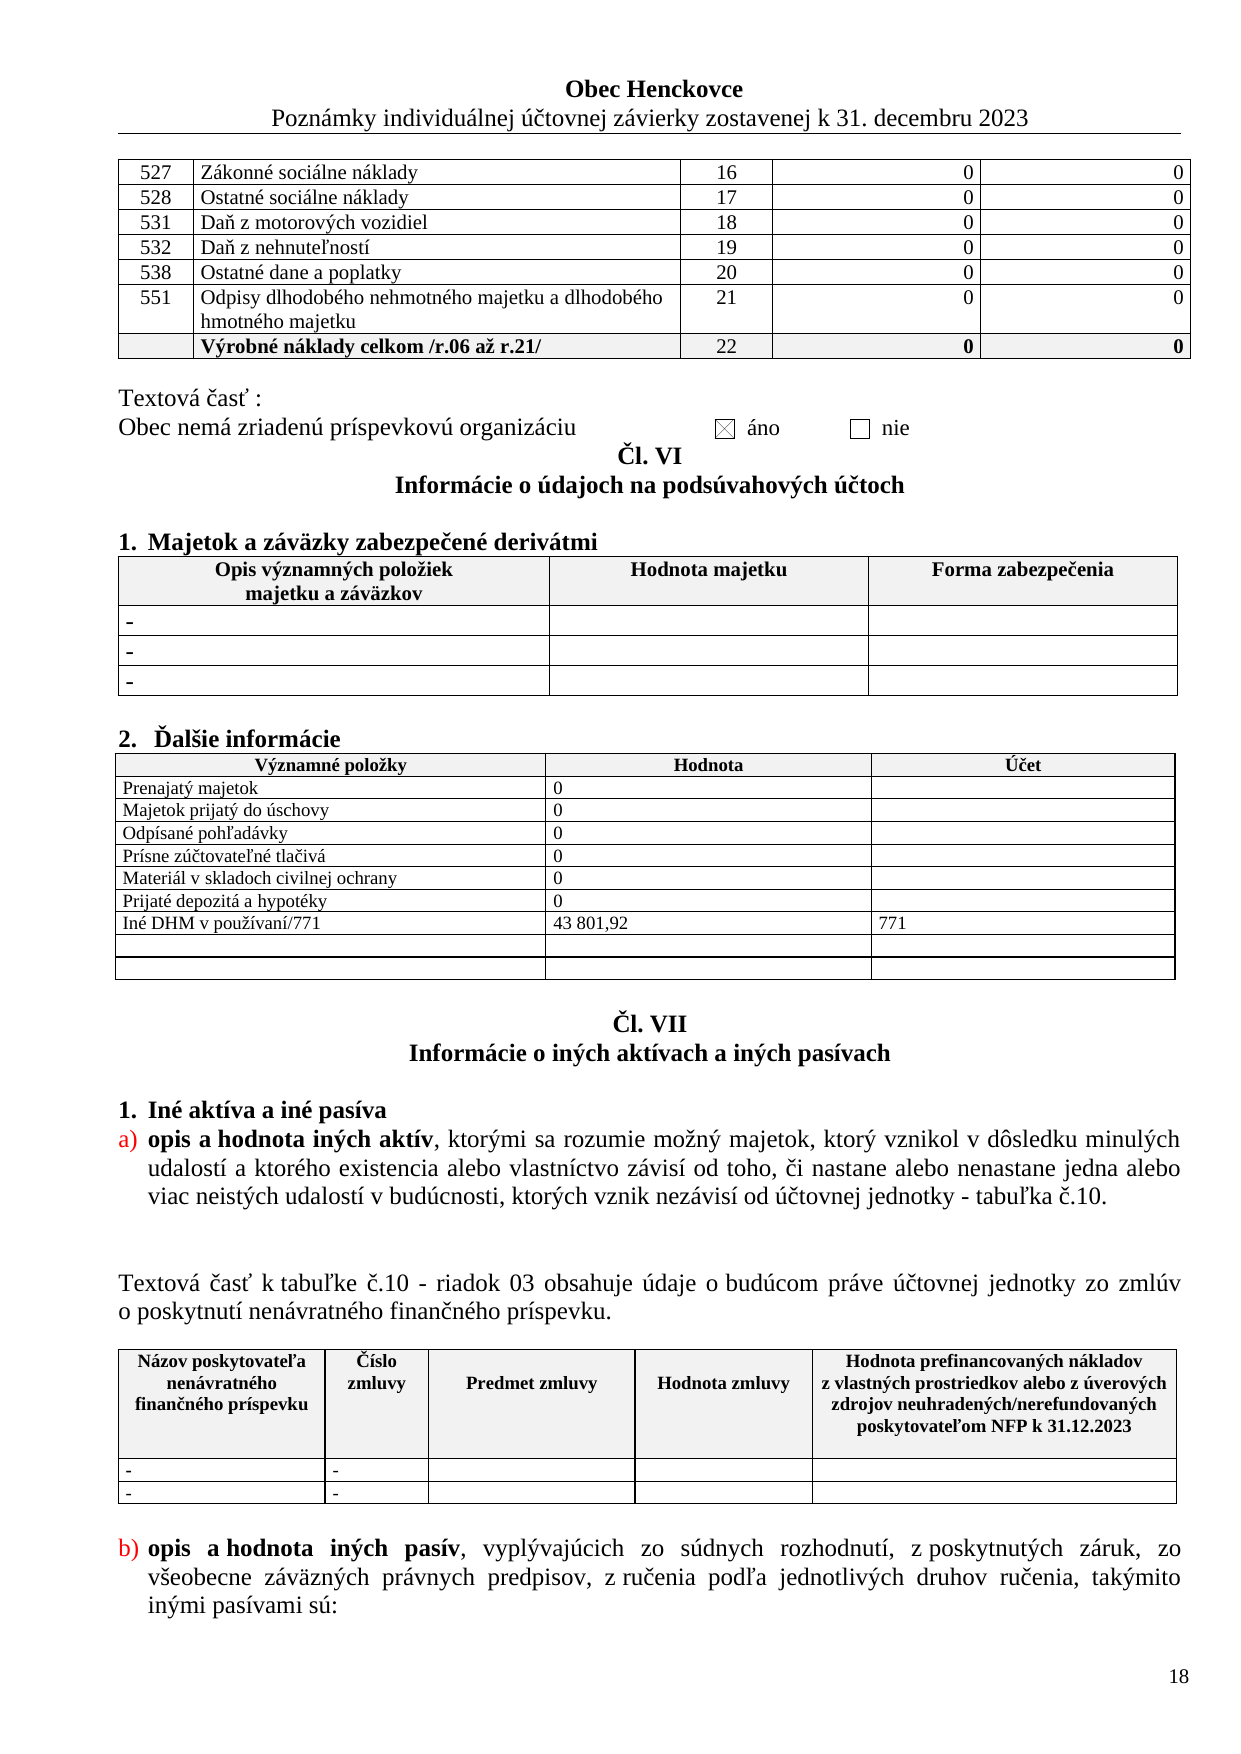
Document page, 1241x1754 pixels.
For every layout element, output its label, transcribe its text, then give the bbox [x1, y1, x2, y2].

table_header Významné položky [116, 754, 545, 776]
table_cell 0 [981, 160, 1190, 184]
table_cell Prijaté depozitá a hypotéky [116, 890, 545, 911]
table_cell 0 [981, 334, 1190, 358]
table_header Účet [872, 754, 1174, 776]
table_cell [546, 935, 871, 956]
table_cell [869, 666, 1177, 694]
table_header Hodnota [546, 754, 871, 776]
table_cell Materiál v skladoch civilnej ochrany [116, 867, 545, 889]
table_cell 16 [681, 160, 772, 184]
table_cell 538 [119, 260, 193, 284]
list Iné aktíva a iné pasíva [118, 1095, 1181, 1124]
text Textová časť : [118, 383, 1181, 412]
text Čl. VII [118, 1009, 1181, 1038]
table_cell - [119, 636, 549, 665]
table_cell 0 [981, 185, 1190, 209]
table_cell [116, 935, 545, 956]
table_cell [872, 799, 1174, 821]
list opis a hodnota iných pasív, vyplývajúcich zo súdnych rozhodnutí, z poskytnutých záruk, zo všeobecne záväzných právnych predpisov, z ručenia podľa jednotlivých druhov ručenia, takýmito inými pasívami sú: [118, 1533, 1181, 1619]
table_cell [872, 867, 1174, 889]
table_cell [872, 935, 1174, 956]
table_header Hodnota majetku [550, 557, 868, 605]
table_cell [872, 822, 1174, 843]
table_cell - [119, 666, 549, 694]
table_cell Zákonné sociálne náklady [194, 160, 680, 184]
text Textová časť k tabuľke č.10 - riadok 03 obsahuje údaje o budúcom práve účtovnej jednotky zo zmlúv o poskytnutí nenávratného finančného príspevku. [118, 1268, 1181, 1325]
table_cell Výrobné náklady celkom /r.06 až r.21/ [194, 334, 680, 358]
table_cell - [119, 606, 549, 635]
table_cell 0 [773, 235, 980, 259]
table_cell Ostatné sociálne náklady [194, 185, 680, 209]
table_cell Prísne zúčtovateľné tlačivá [116, 845, 545, 866]
table_cell Odpísané pohľadávky [116, 822, 545, 843]
table_cell [429, 1482, 634, 1503]
table_cell - [326, 1482, 428, 1503]
list Majetok a záväzky zabezpečené derivátmi [118, 527, 1181, 556]
table_cell 0 [546, 799, 871, 821]
table_cell 0 [773, 334, 980, 358]
table_header Hodnota zmluvy [636, 1350, 812, 1458]
text Informácie o iných aktívach a iných pasívach [118, 1038, 1181, 1066]
table_header Predmet zmluvy [429, 1350, 634, 1458]
table_cell 527 [119, 160, 193, 184]
list opis a hodnota iných aktív, ktorými sa rozumie možný majetok, ktorý vznikol v dôsledku minulých udalostí a ktorého existencia alebo vlastníctvo závisí od toho, či nastane alebo nenastane jedna alebo viac neistých udalostí v budúcnosti, ktorých vznik nezávisí od účtovnej jednotky - tabuľka č.10. [118, 1124, 1181, 1210]
table_cell Iné DHM v používaní/771 [116, 912, 545, 934]
table_cell Majetok prijatý do úschovy [116, 799, 545, 821]
table_cell 0 [981, 260, 1190, 284]
table_cell 17 [681, 185, 772, 209]
table_cell 551 [119, 285, 193, 333]
table_cell [636, 1482, 812, 1503]
table_cell 22 [681, 334, 772, 358]
table_cell 21 [681, 285, 772, 333]
table_cell 20 [681, 260, 772, 284]
table_cell [550, 666, 868, 694]
table_cell [872, 890, 1174, 911]
table_cell [636, 1459, 812, 1481]
list Ďalšie informácie [118, 724, 1181, 753]
table_cell Odpisy dlhodobého nehmotného majetku a dlhodobého hmotného majetku [194, 285, 680, 333]
table_cell 531 [119, 210, 193, 234]
table_cell 0 [773, 285, 980, 333]
table_cell - [119, 1459, 324, 1481]
table_cell 19 [681, 235, 772, 259]
table_cell 0 [546, 845, 871, 866]
table_cell Ostatné dane a poplatky [194, 260, 680, 284]
table_cell 771 [872, 912, 1174, 934]
table_cell [546, 958, 871, 979]
table_cell [869, 606, 1177, 635]
table_header Opis významných položiek majetku a záväzkov [119, 557, 549, 605]
table_cell [813, 1482, 1176, 1503]
table_cell Daň z nehnuteľností [194, 235, 680, 259]
table_cell [119, 334, 193, 358]
table_header Číslo zmluvy [326, 1350, 428, 1458]
table_cell 18 [681, 210, 772, 234]
table_cell 0 [773, 185, 980, 209]
table_header Hodnota prefinancovaných nákladov z vlastných prostriedkov alebo z úverových zdrojov neuhradených/nerefundovaných poskytovateľom NFP k 31.12.2023 [813, 1350, 1176, 1458]
table_cell [869, 636, 1177, 665]
table_cell 0 [981, 285, 1190, 333]
table_cell [872, 777, 1174, 798]
table_header Forma zabezpečenia [869, 557, 1177, 605]
table_cell 0 [546, 822, 871, 843]
table_cell 0 [546, 777, 871, 798]
table_cell Daň z motorových vozidiel [194, 210, 680, 234]
table_cell [116, 958, 545, 979]
table_cell [550, 636, 868, 665]
text Čl. VI [118, 441, 1181, 470]
table_cell 43 801,92 [546, 912, 871, 934]
text Obec nemá zriadenú príspevkovú organizáciu áno nie [118, 412, 1181, 441]
table_cell 0 [981, 235, 1190, 259]
table_cell [550, 606, 868, 635]
table_cell 0 [546, 867, 871, 889]
table_cell 0 [981, 210, 1190, 234]
table_cell [872, 845, 1174, 866]
table_cell 532 [119, 235, 193, 259]
table_cell - [119, 1482, 324, 1503]
text Informácie o údajoch na podsúvahových účtoch [118, 470, 1181, 498]
table_cell [872, 958, 1174, 979]
table_cell 0 [773, 210, 980, 234]
table_cell [429, 1459, 634, 1481]
table_header Názov poskytovateľa nenávratného finančného príspevku [119, 1350, 324, 1458]
table_cell 0 [773, 160, 980, 184]
table_cell 528 [119, 185, 193, 209]
table_cell Prenajatý majetok [116, 777, 545, 798]
table_cell 0 [773, 260, 980, 284]
table_cell 0 [546, 890, 871, 911]
table_cell - [326, 1459, 428, 1481]
table_cell [813, 1459, 1176, 1481]
